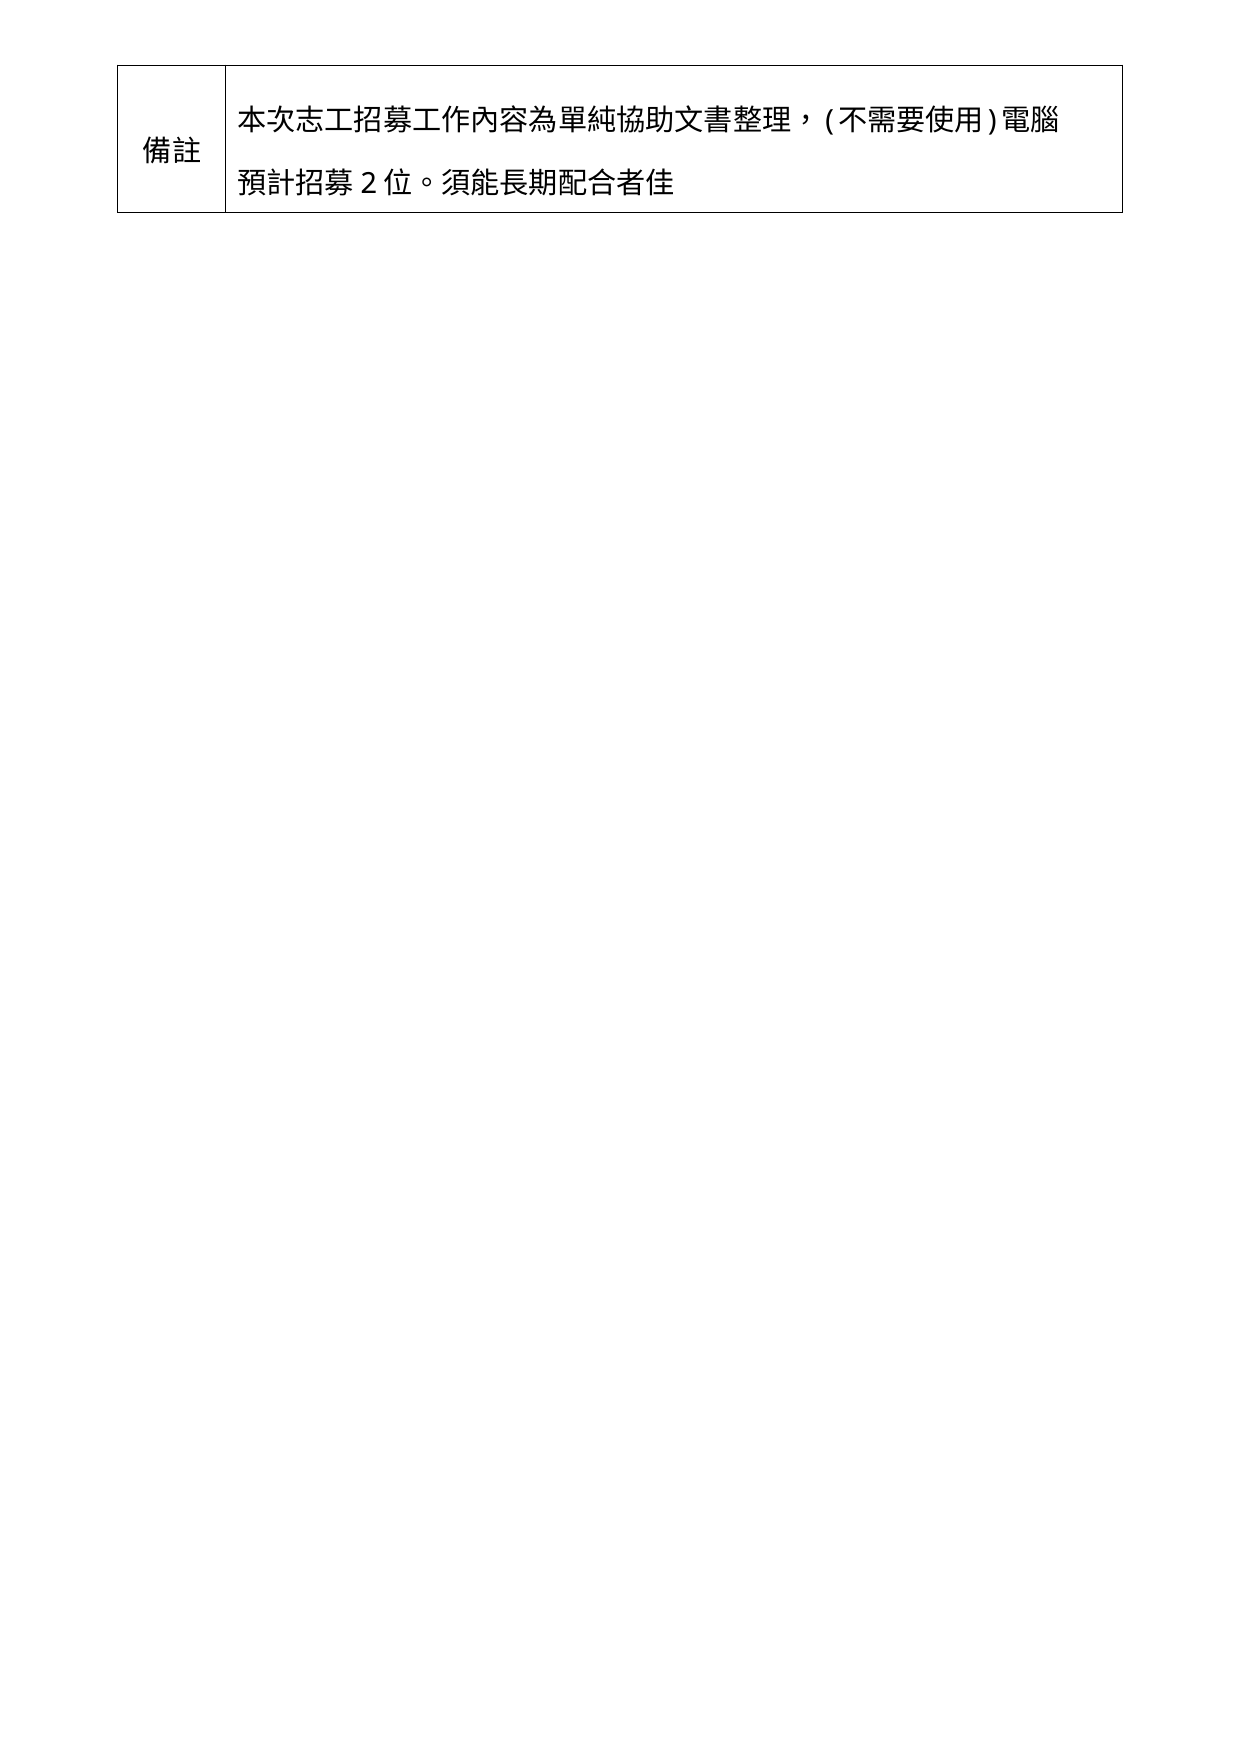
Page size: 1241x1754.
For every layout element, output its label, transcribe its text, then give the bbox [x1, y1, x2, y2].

table_cell 本次志工招募工作內容為單純協助文書整理，(不需要使用)電腦 預計招募2位。須能長期配合者佳 [226, 66, 1122, 212]
table_cell 備註 [118, 66, 225, 212]
